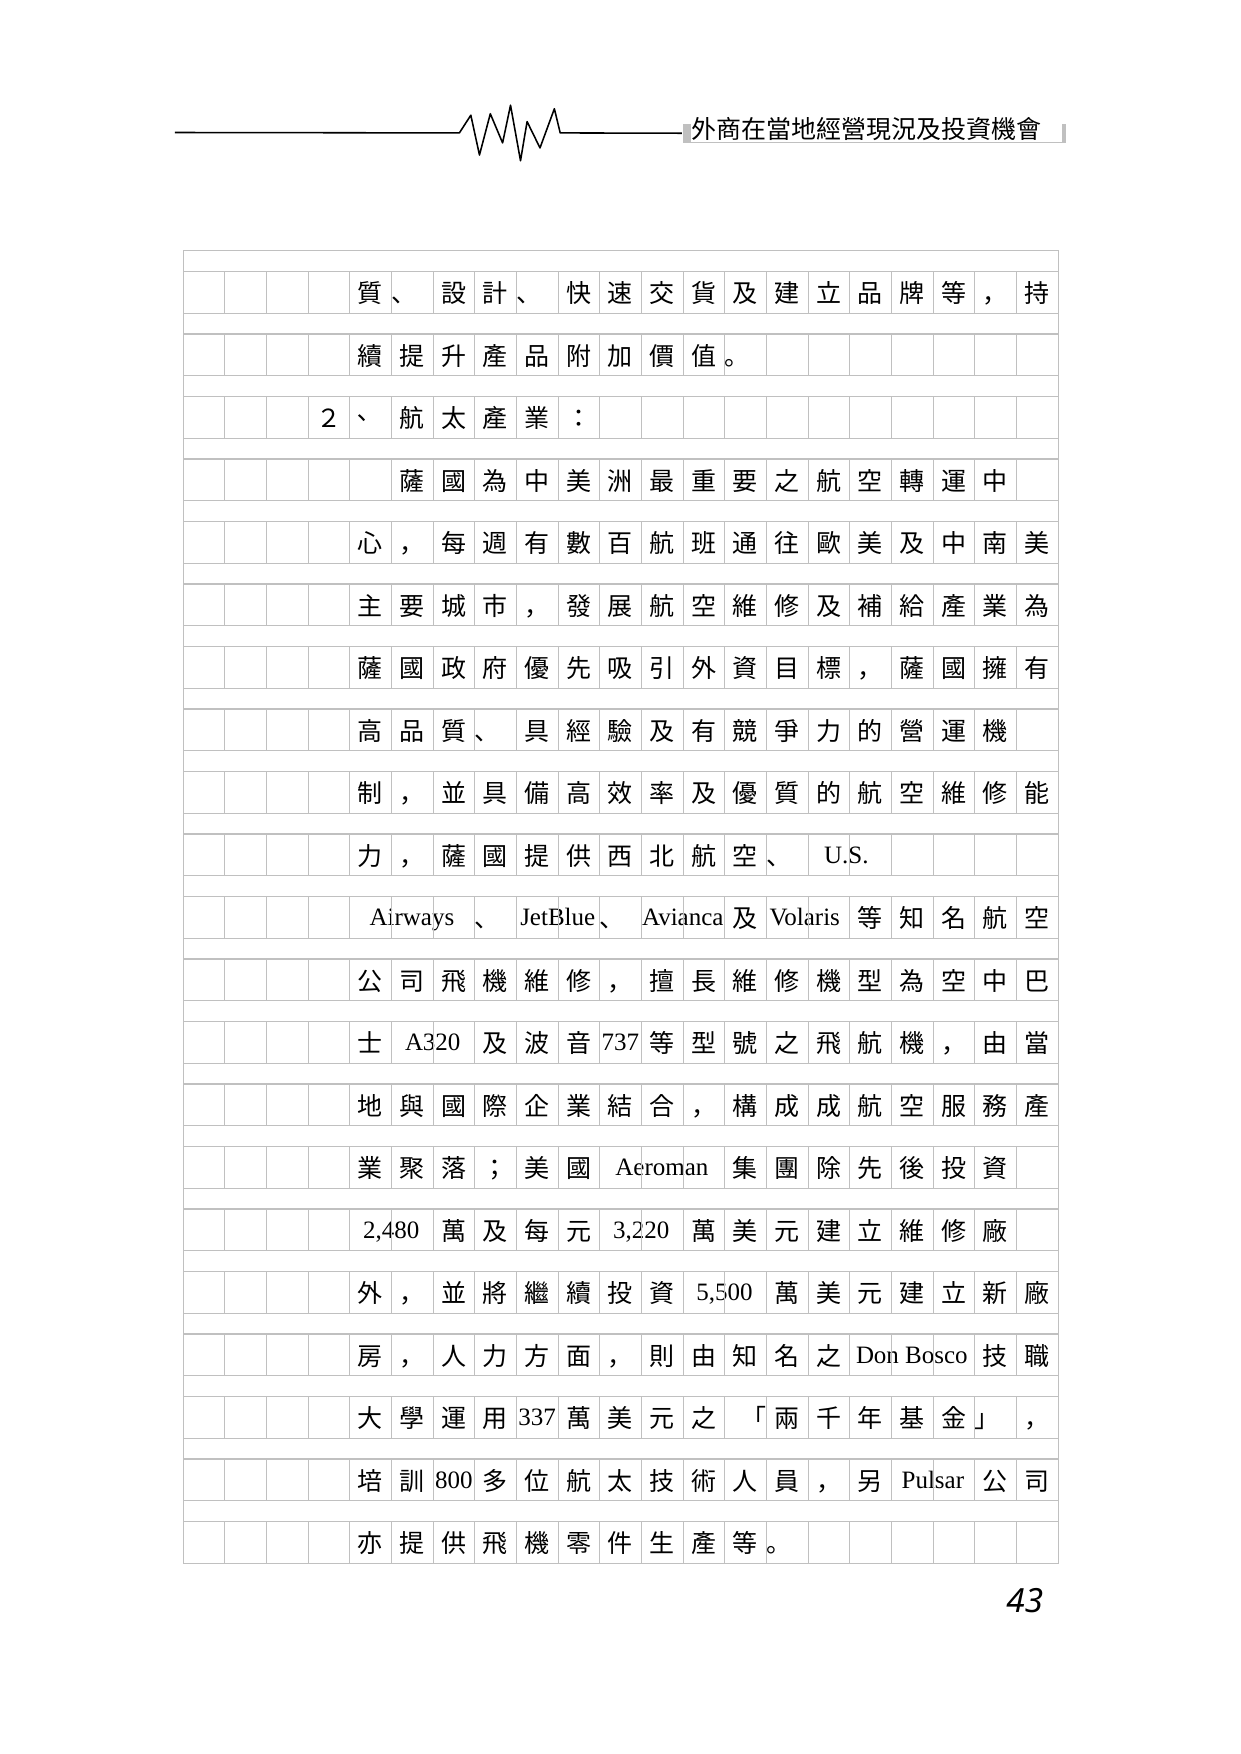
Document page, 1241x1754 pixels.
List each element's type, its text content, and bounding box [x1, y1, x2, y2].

text ２ [309, 397, 349, 438]
text 、 [350, 397, 391, 438]
text [975, 397, 1016, 438]
text 薩國為中美洲最重要之航空轉運中心，每週有數百航班通往歐美及中南美主要城市，發展航空維修及補給產業為薩國政府優先吸引外資目標，薩國擁有高品質、具經驗及有競爭力的營運機制，並具備高效率及優質的航空維修能力，薩國提供西北航空、U.S. Airways、JetBlue、Avianca及Volaris 等知名航空公司飛機維修，擅長維修機型為空中巴士A320及波音737等型號之飛航機，由當地與國際企業結合，構成成航空服務產業聚落；美國Aeroman集團除先後投資2,480萬及每元3,220萬美元建立維修廠外，並將繼續投資5,500萬美元建立新廠房，人力方面，則由知名之Don Bosco技職大學運用337萬美元之「兩千年基金」，培訓800多位航太技術人員，另Pulsar公司亦提供飛機零件生產等。 [330, 939, 1058, 958]
text [809, 397, 849, 438]
text [642, 397, 683, 438]
text 產 [475, 397, 516, 438]
text 薩國為中美洲最重要之航空轉運中心，每週有數百航班通往歐美及中南美主要城市，發展航空維修及補給產業為薩國政府優先吸引外資目標，薩國擁有高品質、具經驗及有競爭力的營運機制，並具備高效率及優質的航空維修能力，薩國提供西北航空、U.S. Airways、JetBlue、Avianca及Volaris 等知名航空公司飛機維修，擅長維修機型為空中巴士A320及波音737等型號之飛航機，由當地與國際企業結合，構成成航空服務產業聚落；美國Aeroman集團除先後投資2,480萬及每元3,220萬美元建立維修廠外，並將繼續投資5,500萬美元建立新廠房，人力方面，則由知名之Don Bosco技職大學運用337萬美元之「兩千年基金」，培訓800多位航太技術人員，另Pulsar公司亦提供飛機零件生產等。 [330, 689, 1058, 708]
text 薩國為中美洲最重要之航空轉運中心，每週有數百航班通往歐美及中南美主要城市，發展航空維修及補給產業為薩國政府優先吸引外資目標，薩國擁有高品質、具經驗及有競爭力的營運機制，並具備高效率及優質的航空維修能力，薩國提供西北航空、U.S. Airways、JetBlue、Avianca及Volaris 等知名航空公司飛機維修，擅長維修機型為空中巴士A320及波音737等型號之飛航機，由當地與國際企業結合，構成成航空服務產業聚落；美國Aeroman集團除先後投資2,480萬及每元3,220萬美元建立維修廠外，並將繼續投資5,500萬美元建立新廠房，人力方面，則由知名之Don Bosco技職大學運用337萬美元之「兩千年基金」，培訓800多位航太技術人員，另Pulsar公司亦提供飛機零件生產等。 [330, 1376, 1058, 1396]
text 薩國為中美洲最重要之航空轉運中心，每週有數百航班通往歐美及中南美主要城市，發展航空維修及補給產業為薩國政府優先吸引外資目標，薩國擁有高品質、具經驗及有競爭力的營運機制，並具備高效率及優質的航空維修能力，薩國提供西北航空、U.S. Airways、JetBlue、Avianca及Volaris 等知名航空公司飛機維修，擅長維修機型為空中巴士A320及波音737等型號之飛航機，由當地與國際企業結合，構成成航空服務產業聚落；美國Aeroman集團除先後投資2,480萬及每元3,220萬美元建立維修廠外，並將繼續投資5,500萬美元建立新廠房，人力方面，則由知名之Don Bosco技職大學運用337萬美元之「兩千年基金」，培訓800多位航太技術人員，另Pulsar公司亦提供飛機零件生產等。 [330, 876, 1058, 896]
text [600, 397, 641, 438]
text 薩國為中美洲最重要之航空轉運中心，每週有數百航班通往歐美及中南美主要城市，發展航空維修及補給產業為薩國政府優先吸引外資目標，薩國擁有高品質、具經驗及有競爭力的營運機制，並具備高效率及優質的航空維修能力，薩國提供西北航空、U.S. Airways、JetBlue、Avianca及Volaris 等知名航空公司飛機維修，擅長維修機型為空中巴士A320及波音737等型號之飛航機，由當地與國際企業結合，構成成航空服務產業聚落；美國Aeroman集團除先後投資2,480萬及每元3,220萬美元建立維修廠外，並將繼續投資5,500萬美元建立新廠房，人力方面，則由知名之Don Bosco技職大學運用337萬美元之「兩千年基金」，培訓800多位航太技術人員，另Pulsar公司亦提供飛機零件生產等。 [330, 1501, 1058, 1521]
text 薩國為中美洲最重要之航空轉運中心，每週有數百航班通往歐美及中南美主要城市，發展航空維修及補給產業為薩國政府優先吸引外資目標，薩國擁有高品質、具經驗及有競爭力的營運機制，並具備高效率及優質的航空維修能力，薩國提供西北航空、U.S. Airways、JetBlue、Avianca及Volaris 等知名航空公司飛機維修，擅長維修機型為空中巴士A320及波音737等型號之飛航機，由當地與國際企業結合，構成成航空服務產業聚落；美國Aeroman集團除先後投資2,480萬及每元3,220萬美元建立維修廠外，並將繼續投資5,500萬美元建立新廠房，人力方面，則由知名之Don Bosco技職大學運用337萬美元之「兩千年基金」，培訓800多位航太技術人員，另Pulsar公司亦提供飛機零件生產等。 [330, 751, 1058, 771]
text [281, 376, 1058, 396]
text 薩國為中美洲最重要之航空轉運中心，每週有數百航班通往歐美及中南美主要城市，發展航空維修及補給產業為薩國政府優先吸引外資目標，薩國擁有高品質、具經驗及有競爭力的營運機制，並具備高效率及優質的航空維修能力，薩國提供西北航空、U.S. Airways、JetBlue、Avianca及Volaris 等知名航空公司飛機維修，擅長維修機型為空中巴士A320及波音737等型號之飛航機，由當地與國際企業結合，構成成航空服務產業聚落；美國Aeroman集團除先後投資2,480萬及每元3,220萬美元建立維修廠外，並將繼續投資5,500萬美元建立新廠房，人力方面，則由知名之Don Bosco技職大學運用337萬美元之「兩千年基金」，培訓800多位航太技術人員，另Pulsar公司亦提供飛機零件生產等。 [330, 501, 1058, 521]
text 薩國為中美洲最重要之航空轉運中心，每週有數百航班通往歐美及中南美主要城市，發展航空維修及補給產業為薩國政府優先吸引外資目標，薩國擁有高品質、具經驗及有競爭力的營運機制，並具備高效率及優質的航空維修能力，薩國提供西北航空、U.S. Airways、JetBlue、Avianca及Volaris 等知名航空公司飛機維修，擅長維修機型為空中巴士A320及波音737等型號之飛航機，由當地與國際企業結合，構成成航空服務產業聚落；美國Aeroman集團除先後投資2,480萬及每元3,220萬美元建立維修廠外，並將繼續投資5,500萬美元建立新廠房，人力方面，則由知名之Don Bosco技職大學運用337萬美元之「兩千年基金」，培訓800多位航太技術人員，另Pulsar公司亦提供飛機零件生產等。 [330, 1126, 1058, 1146]
text 航 [392, 397, 433, 438]
text 薩國為中美洲最重要之航空轉運中心，每週有數百航班通往歐美及中南美主要城市，發展航空維修及補給產業為薩國政府優先吸引外資目標，薩國擁有高品質、具經驗及有競爭力的營運機制，並具備高效率及優質的航空維修能力，薩國提供西北航空、U.S. Airways、JetBlue、Avianca及Volaris 等知名航空公司飛機維修，擅長維修機型為空中巴士A320及波音737等型號之飛航機，由當地與國際企業結合，構成成航空服務產業聚落；美國Aeroman集團除先後投資2,480萬及每元3,220萬美元建立維修廠外，並將繼續投資5,500萬美元建立新廠房，人力方面，則由知名之Don Bosco技職大學運用337萬美元之「兩千年基金」，培訓800多位航太技術人員，另Pulsar公司亦提供飛機零件生產等。 [330, 439, 1058, 458]
text 薩國為中美洲最重要之航空轉運中心，每週有數百航班通往歐美及中南美主要城市，發展航空維修及補給產業為薩國政府優先吸引外資目標，薩國擁有高品質、具經驗及有競爭力的營運機制，並具備高效率及優質的航空維修能力，薩國提供西北航空、U.S. Airways、JetBlue、Avianca及Volaris 等知名航空公司飛機維修，擅長維修機型為空中巴士A320及波音737等型號之飛航機，由當地與國際企業結合，構成成航空服務產業聚落；美國Aeroman集團除先後投資2,480萬及每元3,220萬美元建立維修廠外，並將繼續投資5,500萬美元建立新廠房，人力方面，則由知名之Don Bosco技職大學運用337萬美元之「兩千年基金」，培訓800多位航太技術人員，另Pulsar公司亦提供飛機零件生產等。 [330, 1189, 1058, 1208]
text [281, 397, 308, 438]
text 薩國為中美洲最重要之航空轉運中心，每週有數百航班通往歐美及中南美主要城市，發展航空維修及補給產業為薩國政府優先吸引外資目標，薩國擁有高品質、具經驗及有競爭力的營運機制，並具備高效率及優質的航空維修能力，薩國提供西北航空、U.S. Airways、JetBlue、Avianca及Volaris 等知名航空公司飛機維修，擅長維修機型為空中巴士A320及波音737等型號之飛航機，由當地與國際企業結合，構成成航空服務產業聚落；美國Aeroman集團除先後投資2,480萬及每元3,220萬美元建立維修廠外，並將繼續投資5,500萬美元建立新廠房，人力方面，則由知名之Don Bosco技職大學運用337萬美元之「兩千年基金」，培訓800多位航太技術人員，另Pulsar公司亦提供飛機零件生產等。 [330, 1314, 1058, 1333]
text 薩國為中美洲最重要之航空轉運中心，每週有數百航班通往歐美及中南美主要城市，發展航空維修及補給產業為薩國政府優先吸引外資目標，薩國擁有高品質、具經驗及有競爭力的營運機制，並具備高效率及優質的航空維修能力，薩國提供西北航空、U.S. Airways、JetBlue、Avianca及Volaris 等知名航空公司飛機維修，擅長維修機型為空中巴士A320及波音737等型號之飛航機，由當地與國際企業結合，構成成航空服務產業聚落；美國Aeroman集團除先後投資2,480萬及每元3,220萬美元建立維修廠外，並將繼續投資5,500萬美元建立新廠房，人力方面，則由知名之Don Bosco技職大學運用337萬美元之「兩千年基金」，培訓800多位航太技術人員，另Pulsar公司亦提供飛機零件生產等。 [330, 564, 1058, 583]
text 太 [434, 397, 474, 438]
text [725, 397, 766, 438]
text [892, 397, 933, 438]
text 薩國為中美洲最重要之航空轉運中心，每週有數百航班通往歐美及中南美主要城市，發展航空維修及補給產業為薩國政府優先吸引外資目標，薩國擁有高品質、具經驗及有競爭力的營運機制，並具備高效率及優質的航空維修能力，薩國提供西北航空、U.S. Airways、JetBlue、Avianca及Volaris 等知名航空公司飛機維修，擅長維修機型為空中巴士A320及波音737等型號之飛航機，由當地與國際企業結合，構成成航空服務產業聚落；美國Aeroman集團除先後投資2,480萬及每元3,220萬美元建立維修廠外，並將繼續投資5,500萬美元建立新廠房，人力方面，則由知名之Don Bosco技職大學運用337萬美元之「兩千年基金」，培訓800多位航太技術人員，另Pulsar公司亦提供飛機零件生產等。 [330, 814, 1058, 833]
text [850, 397, 891, 438]
text 薩國為中美洲最重要之航空轉運中心，每週有數百航班通往歐美及中南美主要城市，發展航空維修及補給產業為薩國政府優先吸引外資目標，薩國擁有高品質、具經驗及有競爭力的營運機制，並具備高效率及優質的航空維修能力，薩國提供西北航空、U.S. Airways、JetBlue、Avianca及Volaris 等知名航空公司飛機維修，擅長維修機型為空中巴士A320及波音737等型號之飛航機，由當地與國際企業結合，構成成航空服務產業聚落；美國Aeroman集團除先後投資2,480萬及每元3,220萬美元建立維修廠外，並將繼續投資5,500萬美元建立新廠房，人力方面，則由知名之Don Bosco技職大學運用337萬美元之「兩千年基金」，培訓800多位航太技術人員，另Pulsar公司亦提供飛機零件生產等。 [330, 1001, 1058, 1021]
text [1017, 397, 1058, 438]
text 薩國為中美洲最重要之航空轉運中心，每週有數百航班通往歐美及中南美主要城市，發展航空維修及補給產業為薩國政府優先吸引外資目標，薩國擁有高品質、具經驗及有競爭力的營運機制，並具備高效率及優質的航空維修能力，薩國提供西北航空、U.S. Airways、JetBlue、Avianca及Volaris 等知名航空公司飛機維修，擅長維修機型為空中巴士A320及波音737等型號之飛航機，由當地與國際企業結合，構成成航空服務產業聚落；美國Aeroman集團除先後投資2,480萬及每元3,220萬美元建立維修廠外，並將繼續投資5,500萬美元建立新廠房，人力方面，則由知名之Don Bosco技職大學運用337萬美元之「兩千年基金」，培訓800多位航太技術人員，另Pulsar公司亦提供飛機零件生產等。 [330, 1439, 1058, 1458]
text [934, 397, 974, 438]
text [684, 397, 724, 438]
text 薩國紡織品外銷可享受與美國與中美洲及多明尼加自由貿易協定（CAFTA-DR），及中美洲與歐盟聯盟協定之優惠關稅利基。此外，利用CAFTA-DR優惠在薩設立紗廠、織布廠、紡織原料或零配件生產中心，達成紡織產業上、中、下游垂直整合，可建構薩國成衣加工業外銷利基；輔以鄰近美國之地緣優勢，一貫性完整作業及快速交貨等諸般條件，構成極佳競爭優勢；由其季節性及流行服飾等均在美國市場具有穩固地位。薩國「出口推廣暨投資促進局」強調，該國紡織產業鏈垂直整合完整，客戶所需紗線、布料及其他物料（包括包裝、紙箱、標籤、鈕釦、拉鍊、鬆緊帶、縫線等）皆可在地直接供應，具有絕對信心。薩國成衣加工業未來計畫透過品質、設計、快速交貨及建立品牌等，持續提升產品附加價值。 [330, 314, 1058, 333]
text 薩國紡織品外銷可享受與美國與中美洲及多明尼加自由貿易協定（CAFTA-DR），及中美洲與歐盟聯盟協定之優惠關稅利基。此外，利用CAFTA-DR優惠在薩設立紗廠、織布廠、紡織原料或零配件生產中心，達成紡織產業上、中、下游垂直整合，可建構薩國成衣加工業外銷利基；輔以鄰近美國之地緣優勢，一貫性完整作業及快速交貨等諸般條件，構成極佳競爭優勢；由其季節性及流行服飾等均在美國市場具有穩固地位。薩國「出口推廣暨投資促進局」強調，該國紡織產業鏈垂直整合完整，客戶所需紗線、布料及其他物料（包括包裝、紙箱、標籤、鈕釦、拉鍊、鬆緊帶、縫線等）皆可在地直接供應，具有絕對信心。薩國成衣加工業未來計畫透過品質、設計、快速交貨及建立品牌等，持續提升產品附加價值。 [330, 251, 1058, 271]
text [767, 397, 808, 438]
text 薩國為中美洲最重要之航空轉運中心，每週有數百航班通往歐美及中南美主要城市，發展航空維修及補給產業為薩國政府優先吸引外資目標，薩國擁有高品質、具經驗及有競爭力的營運機制，並具備高效率及優質的航空維修能力，薩國提供西北航空、U.S. Airways、JetBlue、Avianca及Volaris 等知名航空公司飛機維修，擅長維修機型為空中巴士A320及波音737等型號之飛航機，由當地與國際企業結合，構成成航空服務產業聚落；美國Aeroman集團除先後投資2,480萬及每元3,220萬美元建立維修廠外，並將繼續投資5,500萬美元建立新廠房，人力方面，則由知名之Don Bosco技職大學運用337萬美元之「兩千年基金」，培訓800多位航太技術人員，另Pulsar公司亦提供飛機零件生產等。 [330, 626, 1058, 646]
text ： [559, 397, 599, 438]
text 薩國為中美洲最重要之航空轉運中心，每週有數百航班通往歐美及中南美主要城市，發展航空維修及補給產業為薩國政府優先吸引外資目標，薩國擁有高品質、具經驗及有競爭力的營運機制，並具備高效率及優質的航空維修能力，薩國提供西北航空、U.S. Airways、JetBlue、Avianca及Volaris 等知名航空公司飛機維修，擅長維修機型為空中巴士A320及波音737等型號之飛航機，由當地與國際企業結合，構成成航空服務產業聚落；美國Aeroman集團除先後投資2,480萬及每元3,220萬美元建立維修廠外，並將繼續投資5,500萬美元建立新廠房，人力方面，則由知名之Don Bosco技職大學運用337萬美元之「兩千年基金」，培訓800多位航太技術人員，另Pulsar公司亦提供飛機零件生產等。 [330, 1251, 1058, 1271]
text 薩國為中美洲最重要之航空轉運中心，每週有數百航班通往歐美及中南美主要城市，發展航空維修及補給產業為薩國政府優先吸引外資目標，薩國擁有高品質、具經驗及有競爭力的營運機制，並具備高效率及優質的航空維修能力，薩國提供西北航空、U.S. Airways、JetBlue、Avianca及Volaris 等知名航空公司飛機維修，擅長維修機型為空中巴士A320及波音737等型號之飛航機，由當地與國際企業結合，構成成航空服務產業聚落；美國Aeroman集團除先後投資2,480萬及每元3,220萬美元建立維修廠外，並將繼續投資5,500萬美元建立新廠房，人力方面，則由知名之Don Bosco技職大學運用337萬美元之「兩千年基金」，培訓800多位航太技術人員，另Pulsar公司亦提供飛機零件生產等。 [330, 1064, 1058, 1083]
text 業 [517, 397, 558, 438]
